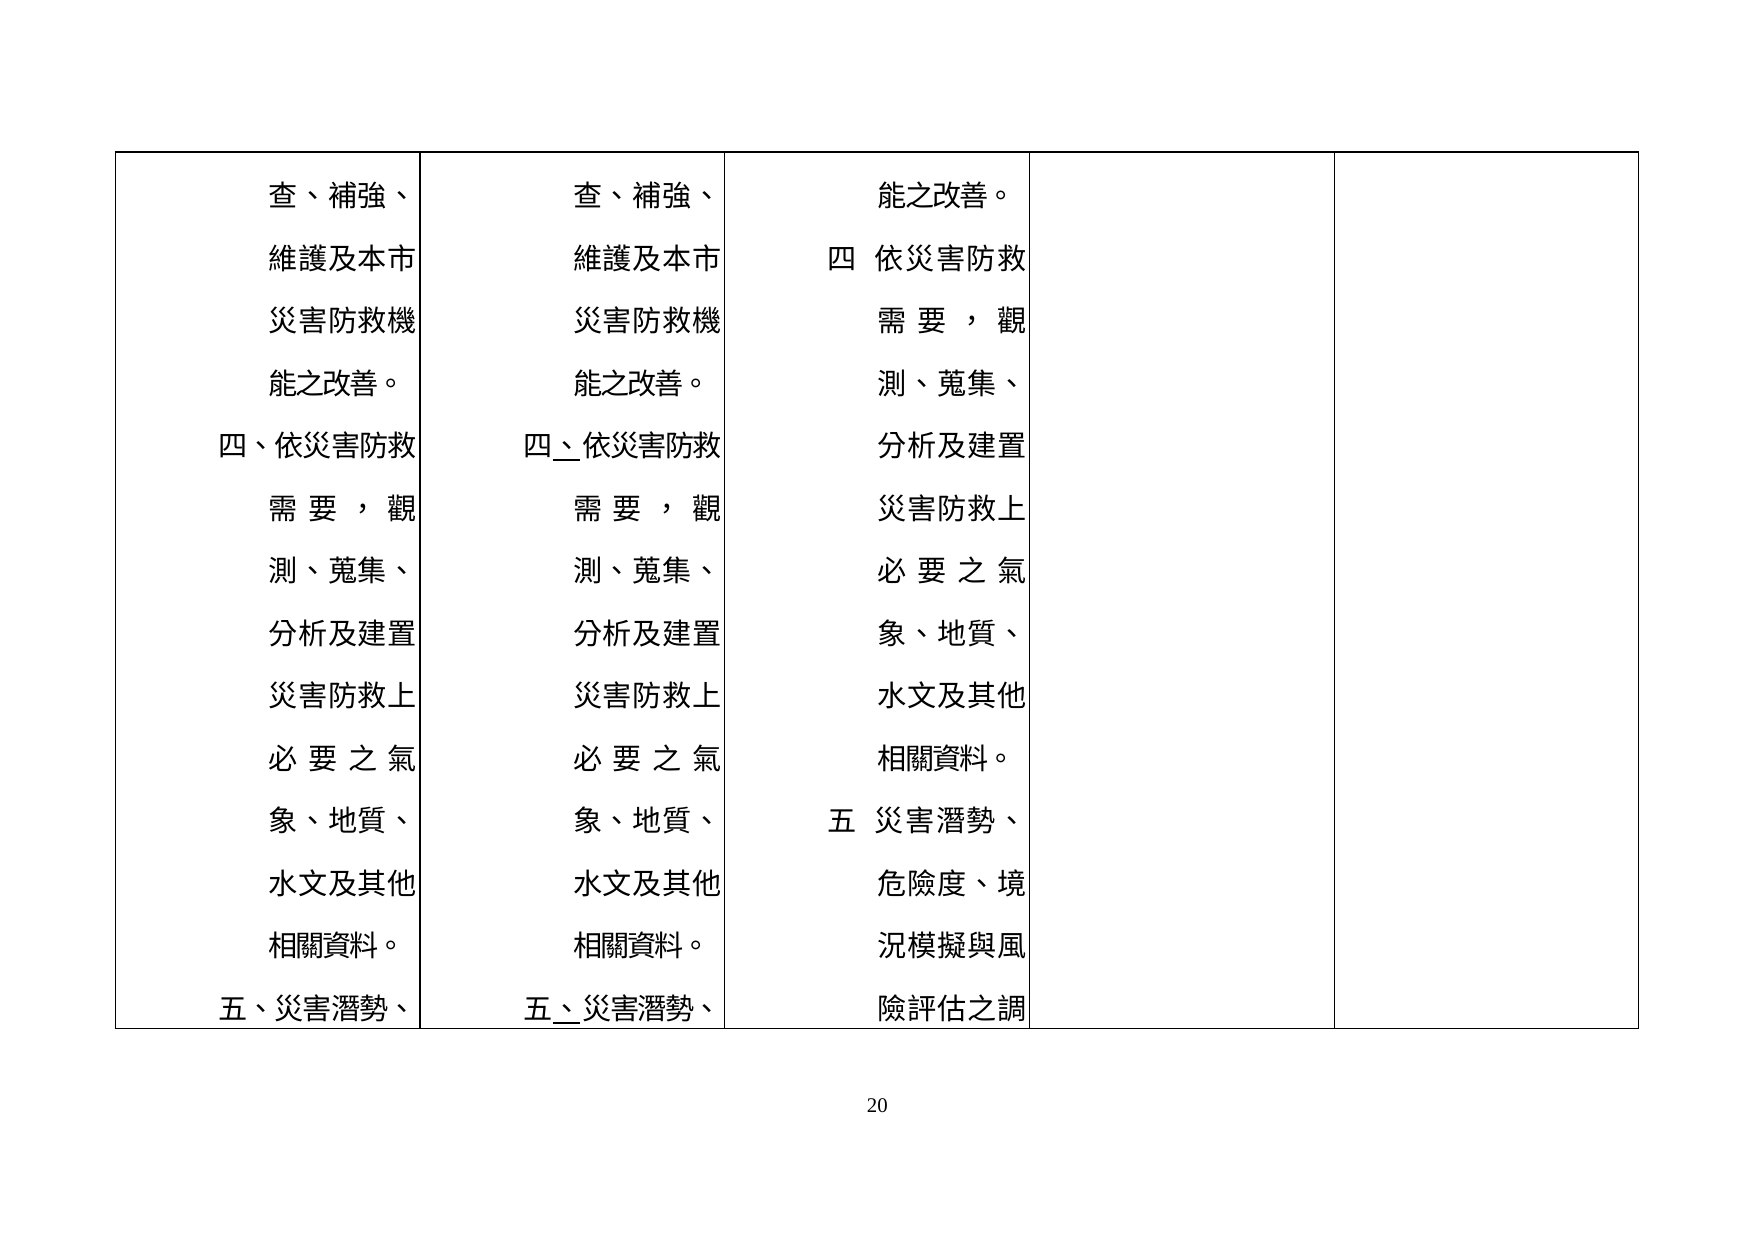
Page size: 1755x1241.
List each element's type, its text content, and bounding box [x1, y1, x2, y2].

table_cell 查、補強、維護及本市災害防救機能之改善。 四、依災害防救需要，觀測、蒐集、分析及建置災害防救上必要之氣象、地質、 水文及其他相關資料。 五、災害潛勢、 [421, 153, 724, 1027]
table_cell 能之改善。 四 依災害防救需要，觀測、蒐集、分析及建置災害防救上必要之氣象、地質、 水文及其他相關資料。 五 災害潛勢、危險度、境況模擬與風險評估之調 [725, 153, 1029, 1027]
table_cell 查、補強、維護及本市災害防救機能之改善。 四、依災害防救需要，觀測、蒐集、分析及建置災害防救上必要之氣象、地質、 水文及其他相關資料。 五、災害潛勢、 [116, 153, 419, 1027]
table_cell [1030, 153, 1334, 1027]
table_cell [1335, 153, 1638, 1027]
